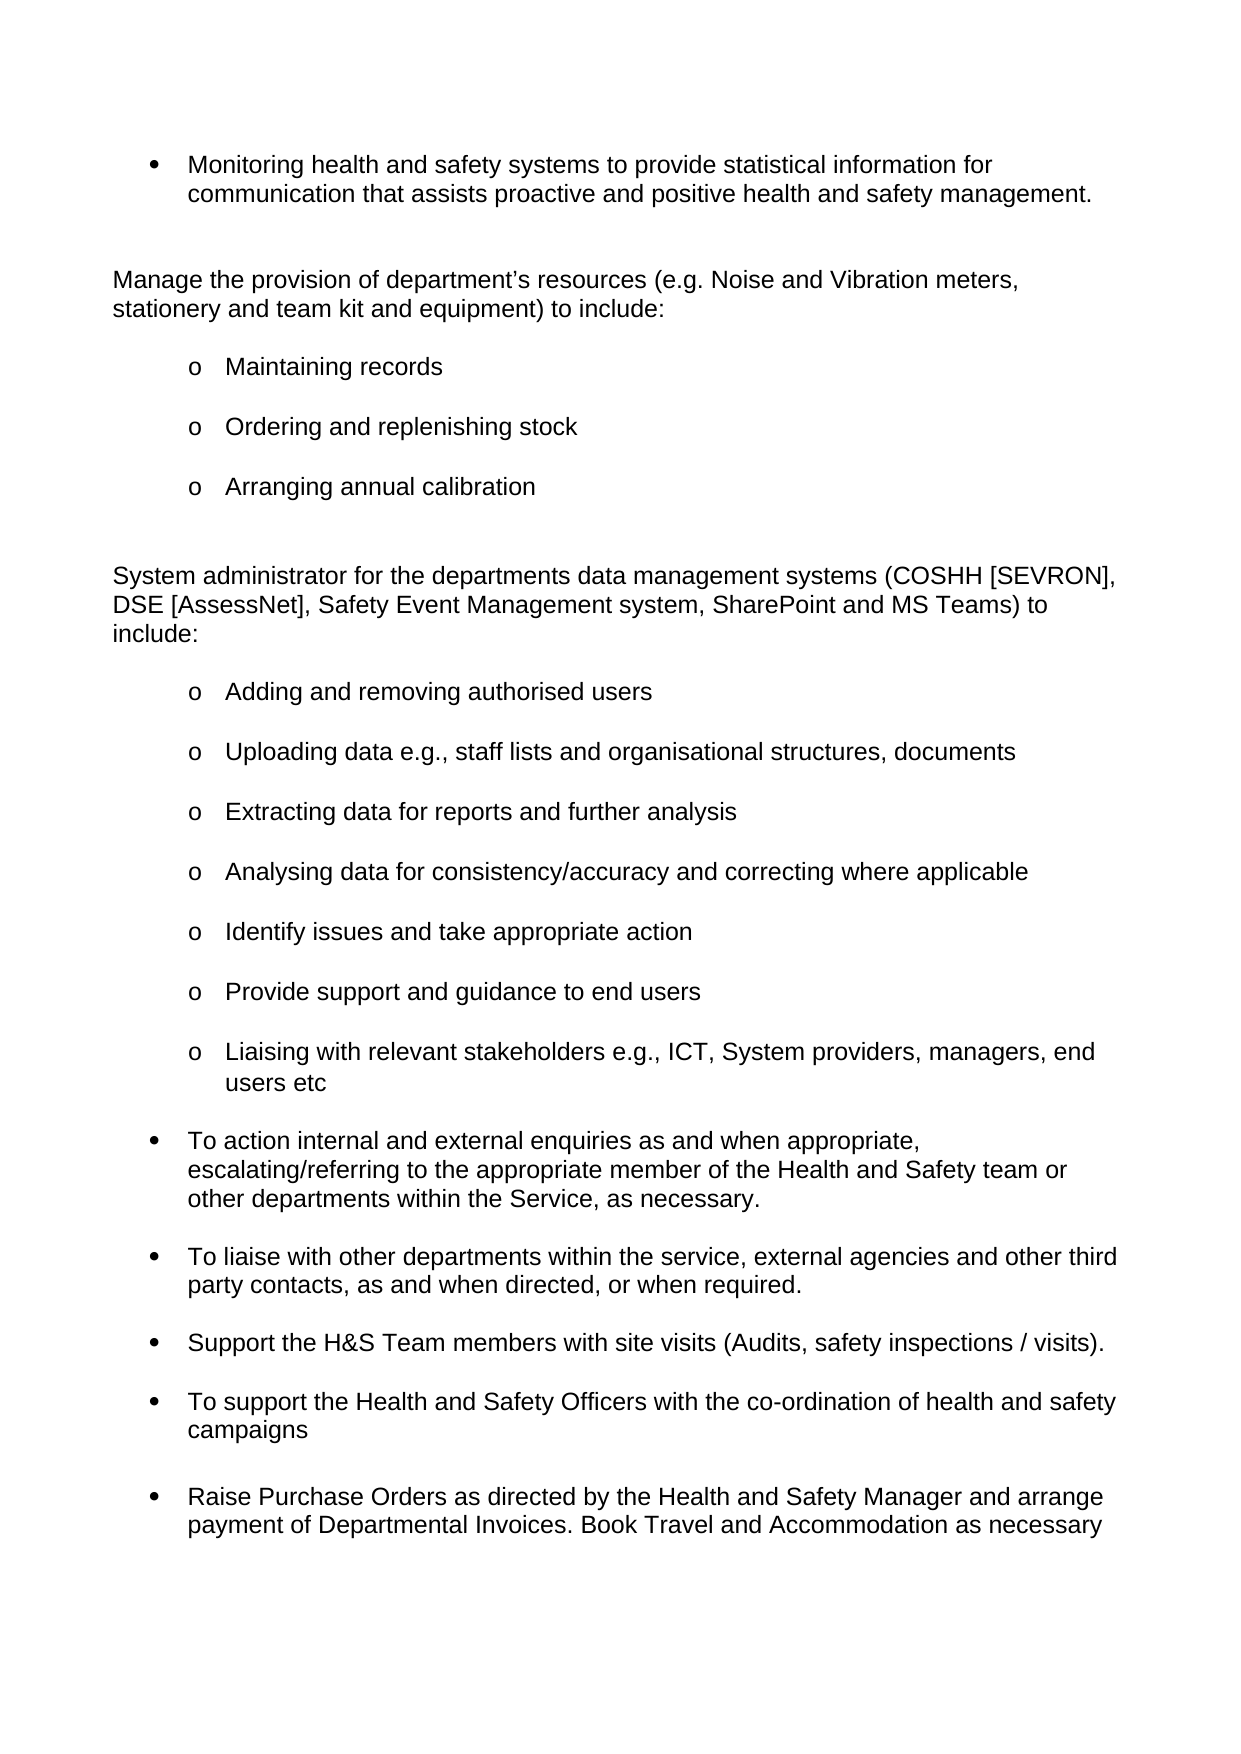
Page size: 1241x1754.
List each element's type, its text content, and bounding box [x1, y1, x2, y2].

list Support the H&S Team members with site visits (Audits, safety inspections / visits). [150, 1328, 1128, 1357]
list Extracting data for reports and further analysis [187, 797, 1128, 828]
list Arranging annual calibration [187, 472, 1128, 503]
list Identify issues and take appropriate action [187, 917, 1128, 948]
list Uploading data e.g., staff lists and organisational structures, documents [187, 737, 1128, 768]
text System administrator for the departments data management systems (COSHH [SEVRON], DSE [AssessNet], Safety Event Management system, SharePoint and MS Teams) to include: [112, 561, 1128, 647]
list Analysing data for consistency/accuracy and correcting where applicable [187, 857, 1128, 888]
list To action internal and external enquiries as and when appropriate, escalating/referring to the appropriate member of the Health and Safety team or other departments within the Service, as necessary. [150, 1126, 1128, 1212]
list Maintaining records [187, 352, 1128, 383]
list Provide support and guidance to end users [187, 977, 1128, 1008]
text Manage the provision of department’s resources (e.g. Noise and Vibration meters, stationery and team kit and equipment) to include: [112, 266, 1128, 323]
list To liaise with other departments within the service, external agencies and other third party contacts, as and when directed, or when required. [150, 1242, 1128, 1299]
list To support the Health and Safety Officers with the co-ordination of health and safety campaigns [150, 1386, 1128, 1444]
list Adding and removing authorised users [187, 677, 1128, 708]
list Monitoring health and safety systems to provide statistical information for communication that assists proactive and positive health and safety management. [150, 150, 1128, 208]
list Raise Purchase Orders as directed by the Health and Safety Manager and arrange payment of Departmental Invoices. Book Travel and Accommodation as necessary [150, 1482, 1128, 1539]
list Liaising with relevant stakeholders e.g., ICT, System providers, managers, end users etc [187, 1037, 1128, 1097]
list Ordering and replenishing stock [187, 412, 1128, 443]
